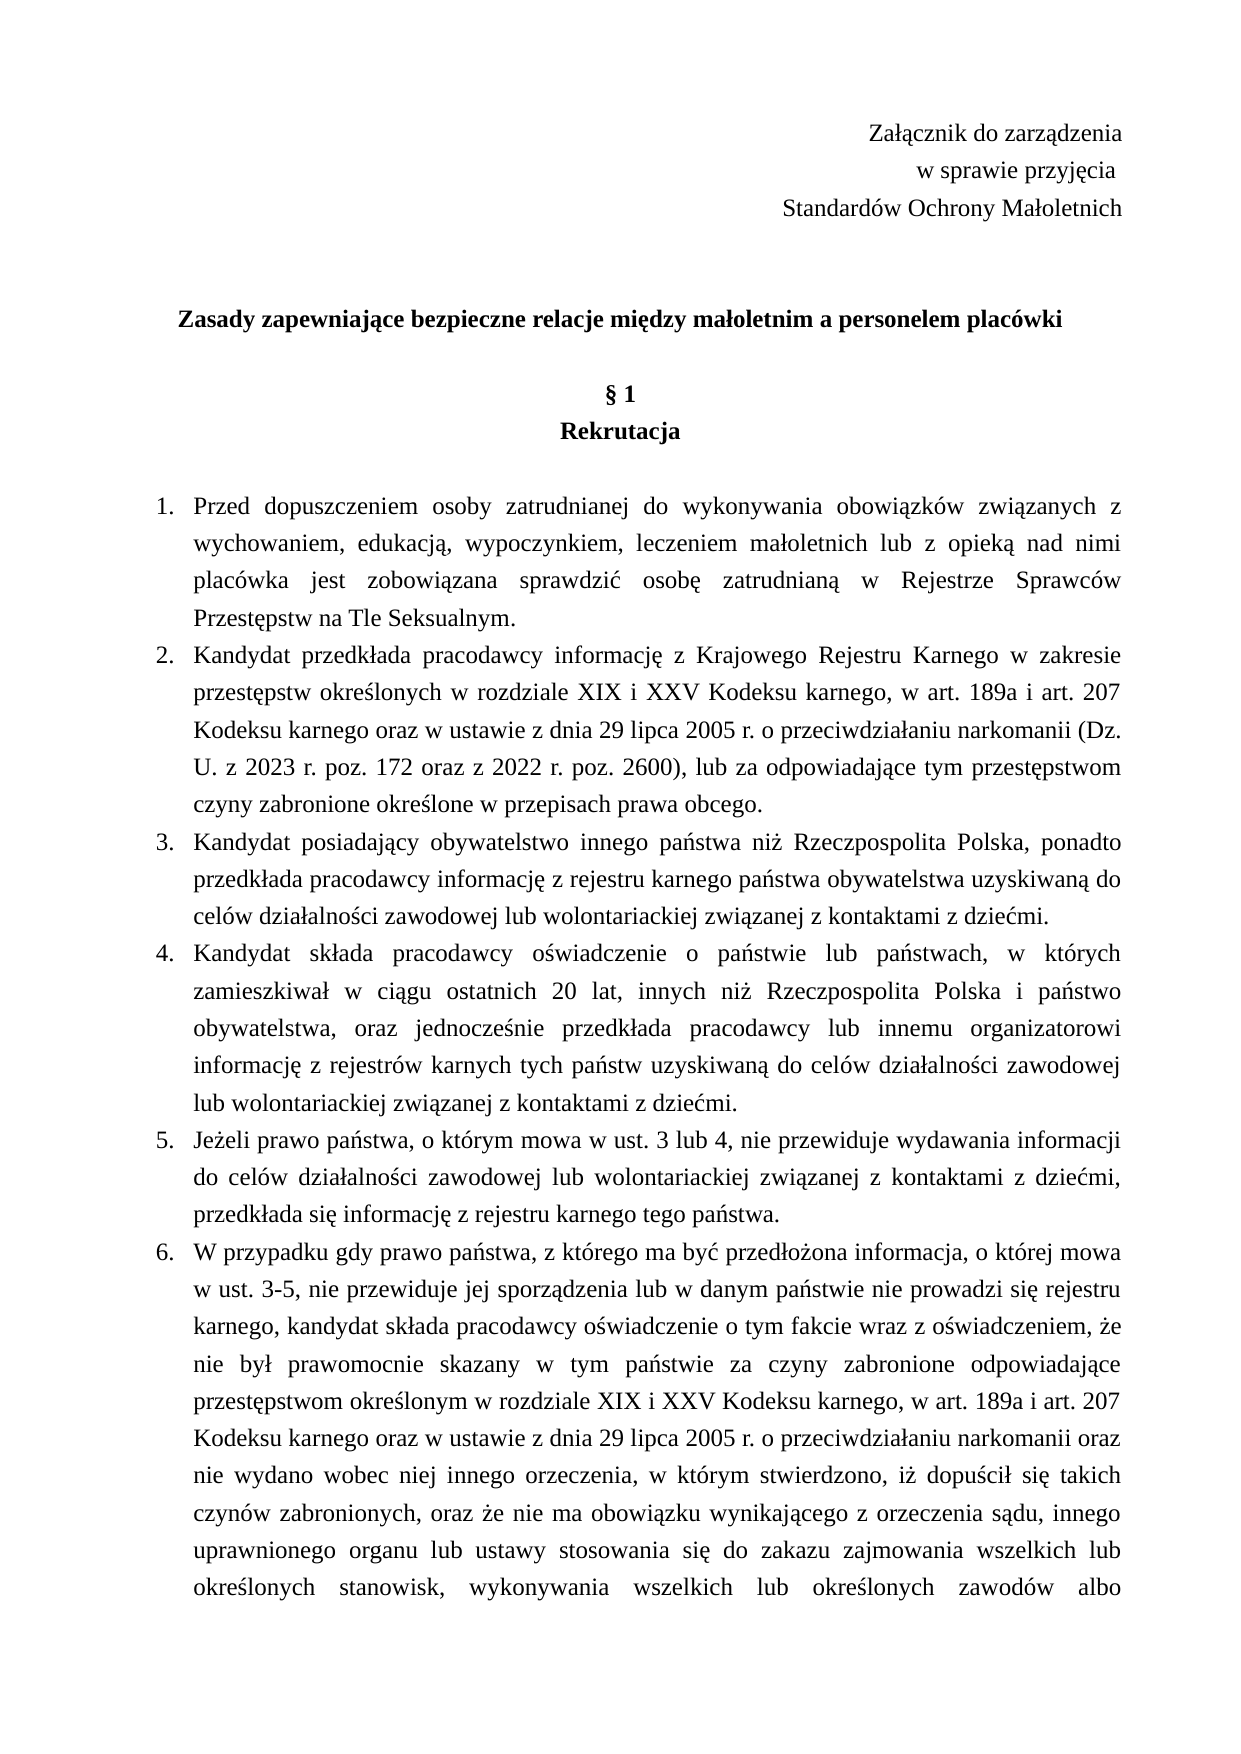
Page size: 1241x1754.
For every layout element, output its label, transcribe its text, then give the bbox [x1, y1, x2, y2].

text Rekrutacja [118, 416, 1122, 445]
list Kandydat posiadający obywatelstwo innego państwa niż Rzeczpospolita Polska, ponadto przedkłada pracodawcy informację z rejestru karnego państwa obywatelstwa uzyskiwaną do celów działalności zawodowej lub wolontariackiej związanej z kontaktami z dziećmi. [156, 827, 1122, 930]
text § 1 [118, 379, 1122, 408]
text Załącznik do zarządzenia [118, 118, 1122, 147]
list Jeżeli prawo państwa, o którym mowa w ust. 3 lub 4, nie przewiduje wydawania informacji do celów działalności zawodowej lub wolontariackiej związanej z kontaktami z dziećmi, przedkłada się informację z rejestru karnego tego państwa. [156, 1125, 1122, 1228]
text w sprawie przyjęcia Standardów Ochrony Małoletnich [118, 155, 1122, 221]
list Przed dopuszczeniem osoby zatrudnianej do wykonywania obowiązków związanych z wychowaniem, edukacją, wypoczynkiem, leczeniem małoletnich lub z opieką nad nimi placówka jest zobowiązana sprawdzić osobę zatrudnianą w Rejestrze Sprawców Przestępstw na Tle Seksualnym. [156, 491, 1122, 632]
list Kandydat składa pracodawcy oświadczenie o państwie lub państwach, w których zamieszkiwał w ciągu ostatnich 20 lat, innych niż Rzeczpospolita Polska i państwo obywatelstwa, oraz jednocześnie przedkłada pracodawcy lub innemu organizatorowi informację z rejestrów karnych tych państw uzyskiwaną do celów działalności zawodowej lub wolontariackiej związanej z kontaktami z dziećmi. [156, 938, 1122, 1116]
list Kandydat przedkłada pracodawcy informację z Krajowego Rejestru Karnego w zakresie przestępstw określonych w rozdziale XIX i XXV Kodeksu karnego, w art. 189a i art. 207 Kodeksu karnego oraz w ustawie z dnia 29 lipca 2005 r. o przeciwdziałaniu narkomanii (Dz. U. z 2023 r. poz. 172 oraz z 2022 r. poz. 2600), lub za odpowiadające tym przestępstwom czyny zabronione określone w przepisach prawa obcego. [156, 640, 1122, 818]
text Zasady zapewniające bezpieczne relacje między małoletnim a personelem placówki [118, 304, 1122, 333]
list W przypadku gdy prawo państwa, z którego ma być przedłożona informacja, o której mowa w ust. 3-5, nie przewiduje jej sporządzenia lub w danym państwie nie prowadzi się rejestru karnego, kandydat składa pracodawcy oświadczenie o tym fakcie wraz z oświadczeniem, że nie był prawomocnie skazany w tym państwie za czyny zabronione odpowiadające przestępstwom określonym w rozdziale XIX i XXV Kodeksu karnego, w art. 189a i art. 207 Kodeksu karnego oraz w ustawie z dnia 29 lipca 2005 r. o przeciwdziałaniu narkomanii oraz nie wydano wobec niej innego orzeczenia, w którym stwierdzono, iż dopuścił się takich czynów zabronionych, oraz że nie ma obowiązku wynikającego z orzeczenia sądu, innego uprawnionego organu lub ustawy stosowania się do zakazu zajmowania wszelkich lub określonych stanowisk, wykonywania wszelkich lub określonych zawodów albo [156, 1237, 1122, 1601]
